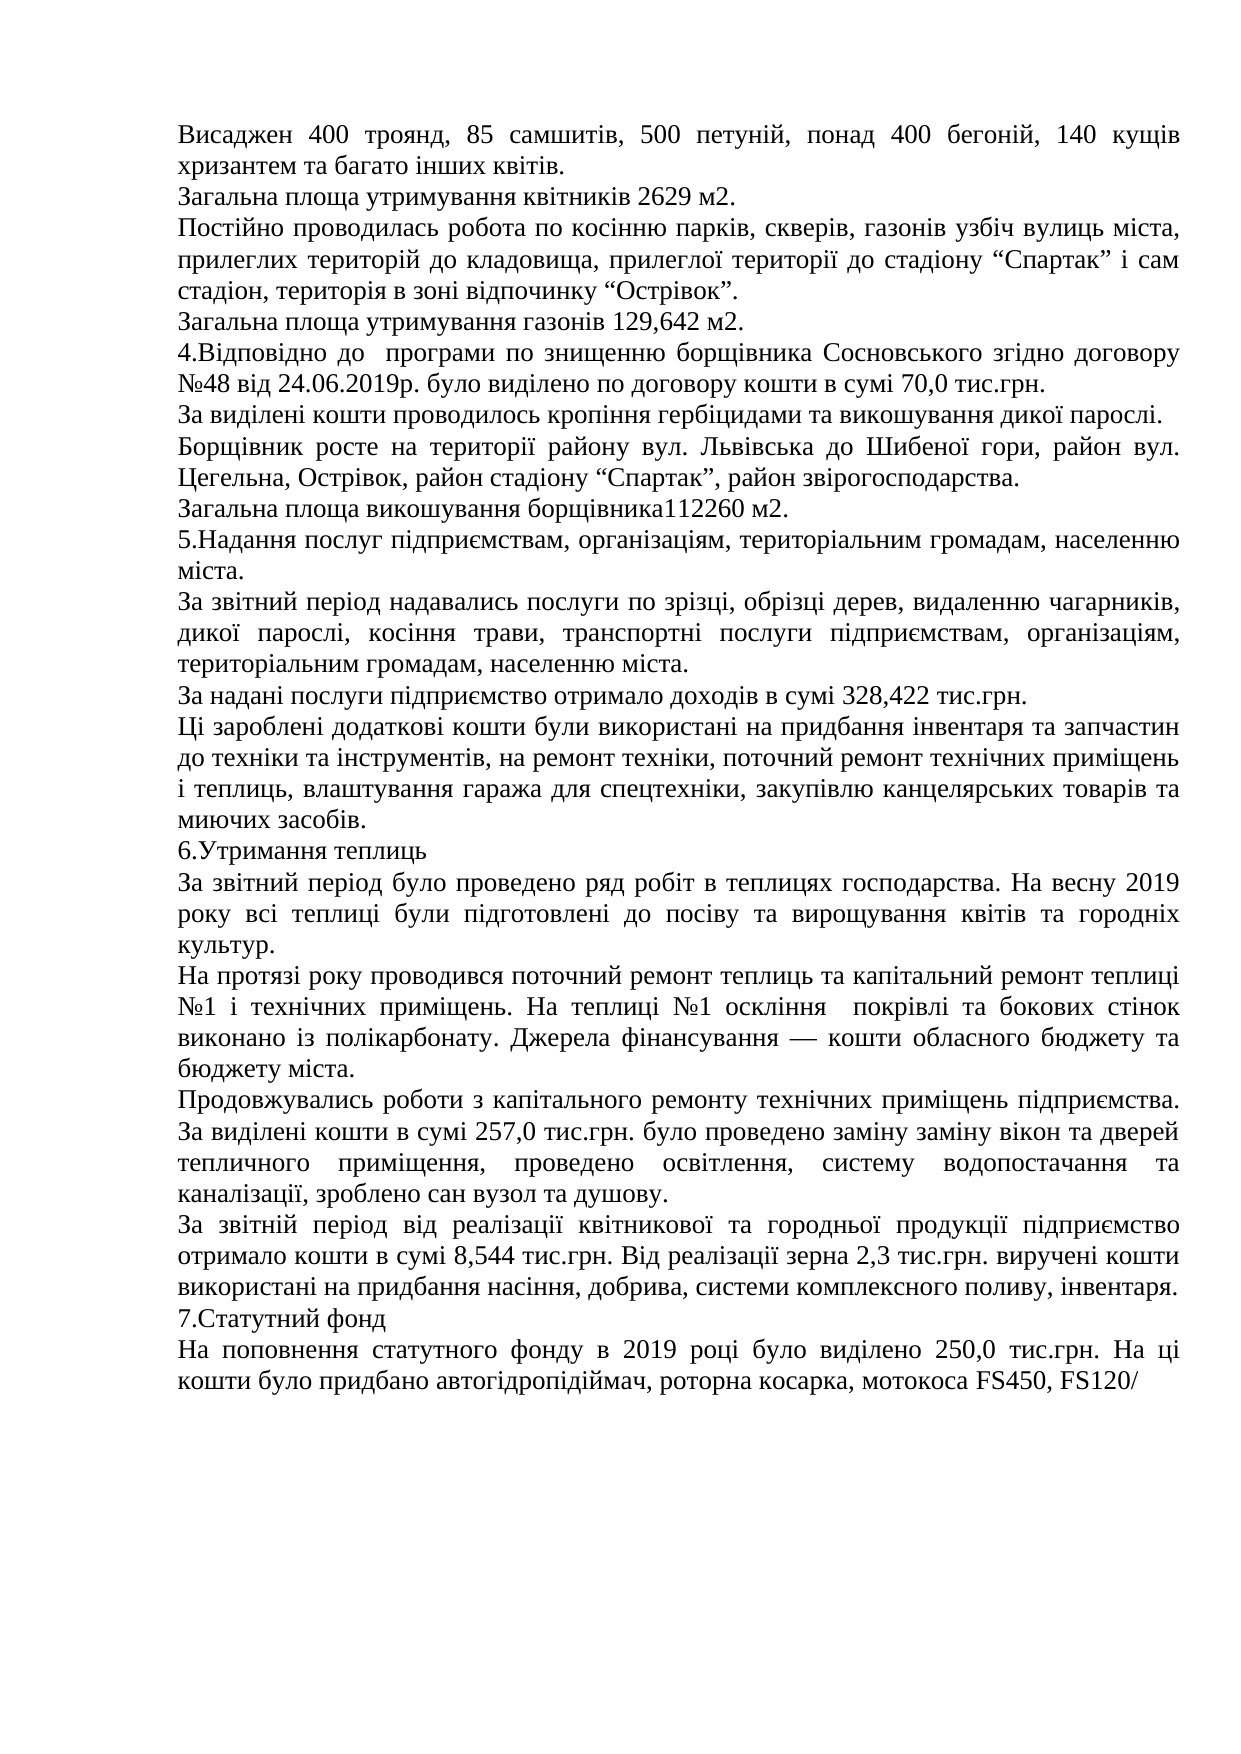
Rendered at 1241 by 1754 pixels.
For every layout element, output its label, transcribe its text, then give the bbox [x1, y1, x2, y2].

text За звітній період від реалізації квітникової та городньої продукції підприємство отримало кошти в сумі 8,544 тис.грн. Від реалізації зерна 2,3 тис.грн. виручені кошти використані на придбання насіння, добрива, системи комплексного поливу, інвентаря. [177, 1208, 1181, 1302]
text Продовжувались роботи з капітального ремонту технічних приміщень підприємства. За виділені кошти в сумі 257,0 тис.грн. було проведено заміну заміну вікон та дверей тепличного приміщення, проведено освітлення, систему водопостачання та каналізації, зроблено сан вузол та душову. [177, 1084, 1181, 1208]
text Загальна площа викошування борщівника112260 м2. [177, 492, 1181, 523]
text За звітний період було проведено ряд робіт в теплицях господарства. На весну 2019 року всі теплиці були підготовлені до посіву та вирощування квітів та городніх культур. [177, 866, 1181, 959]
text 7.Статутний фонд [177, 1302, 1181, 1333]
text Постійно проводилась робота по косінню парків, скверів, газонів узбіч вулиць міста, прилеглих територій до кладовища, прилеглої території до стадіону “Спартак” і сам стадіон, територія в зоні відпочинку “Острівок”. [177, 212, 1181, 305]
text 5.Надання послуг підприємствам, організаціям, територіальним громадам, населенню міста. [177, 523, 1181, 585]
text 6.Утримання теплиць [177, 834, 1181, 866]
text На поповнення статутного фонду в 2019 році було виділено 250,0 тис.грн. На ці кошти було придбано автогідропідіймач, роторна косарка, мотокоса FS450, FS120/ [177, 1333, 1181, 1395]
text Борщівник росте на території району вул. Львівська до Шибеної гори, район вул. Цегельна, Острівок, район стадіону “Спартак”, район звірогосподарства. [177, 429, 1181, 492]
text За виділені кошти проводилось кропіння гербіцидами та викошування дикої парослі. [177, 398, 1181, 429]
text Висаджен 400 троянд, 85 самшитів, 500 петуній, понад 400 бегоній, 140 кущів хризантем та багато інших квітів. [177, 118, 1181, 180]
text За звітний період надавались послуги по зрізці, обрізці дерев, видаленню чагарників, дикої парослі, косіння трави, транспортні послуги підприємствам, організаціям, територіальним громадам, населенню міста. [177, 585, 1181, 679]
text Ці зароблені додаткові кошти були використані на придбання інвентаря та запчастин до техніки та інструментів, на ремонт техніки, поточний ремонт технічних приміщень і теплиць, влаштування гаража для спецтехніки, закупівлю канцелярських товарів та миючих засобів. [177, 710, 1181, 834]
text На протязі року проводився поточний ремонт теплиць та капітальний ремонт теплиці №1 і технічних приміщень. На теплиці №1 оскління покрівлі та бокових стінок виконано із полікарбонату. Джерела фінансування — кошти обласного бюджету та бюджету міста. [177, 959, 1181, 1084]
text Загальна площа утримування газонів 129,642 м2. [177, 305, 1181, 336]
text За надані послуги підприємство отримало доходів в сумі 328,422 тис.грн. [177, 679, 1181, 710]
text Загальна площа утримування квітників 2629 м2. [177, 180, 1181, 212]
text 4.Відповідно до програми по знищенню борщівника Сосновського згідно договору №48 від 24.06.2019р. було виділено по договору кошти в сумі 70,0 тис.грн. [177, 336, 1181, 398]
